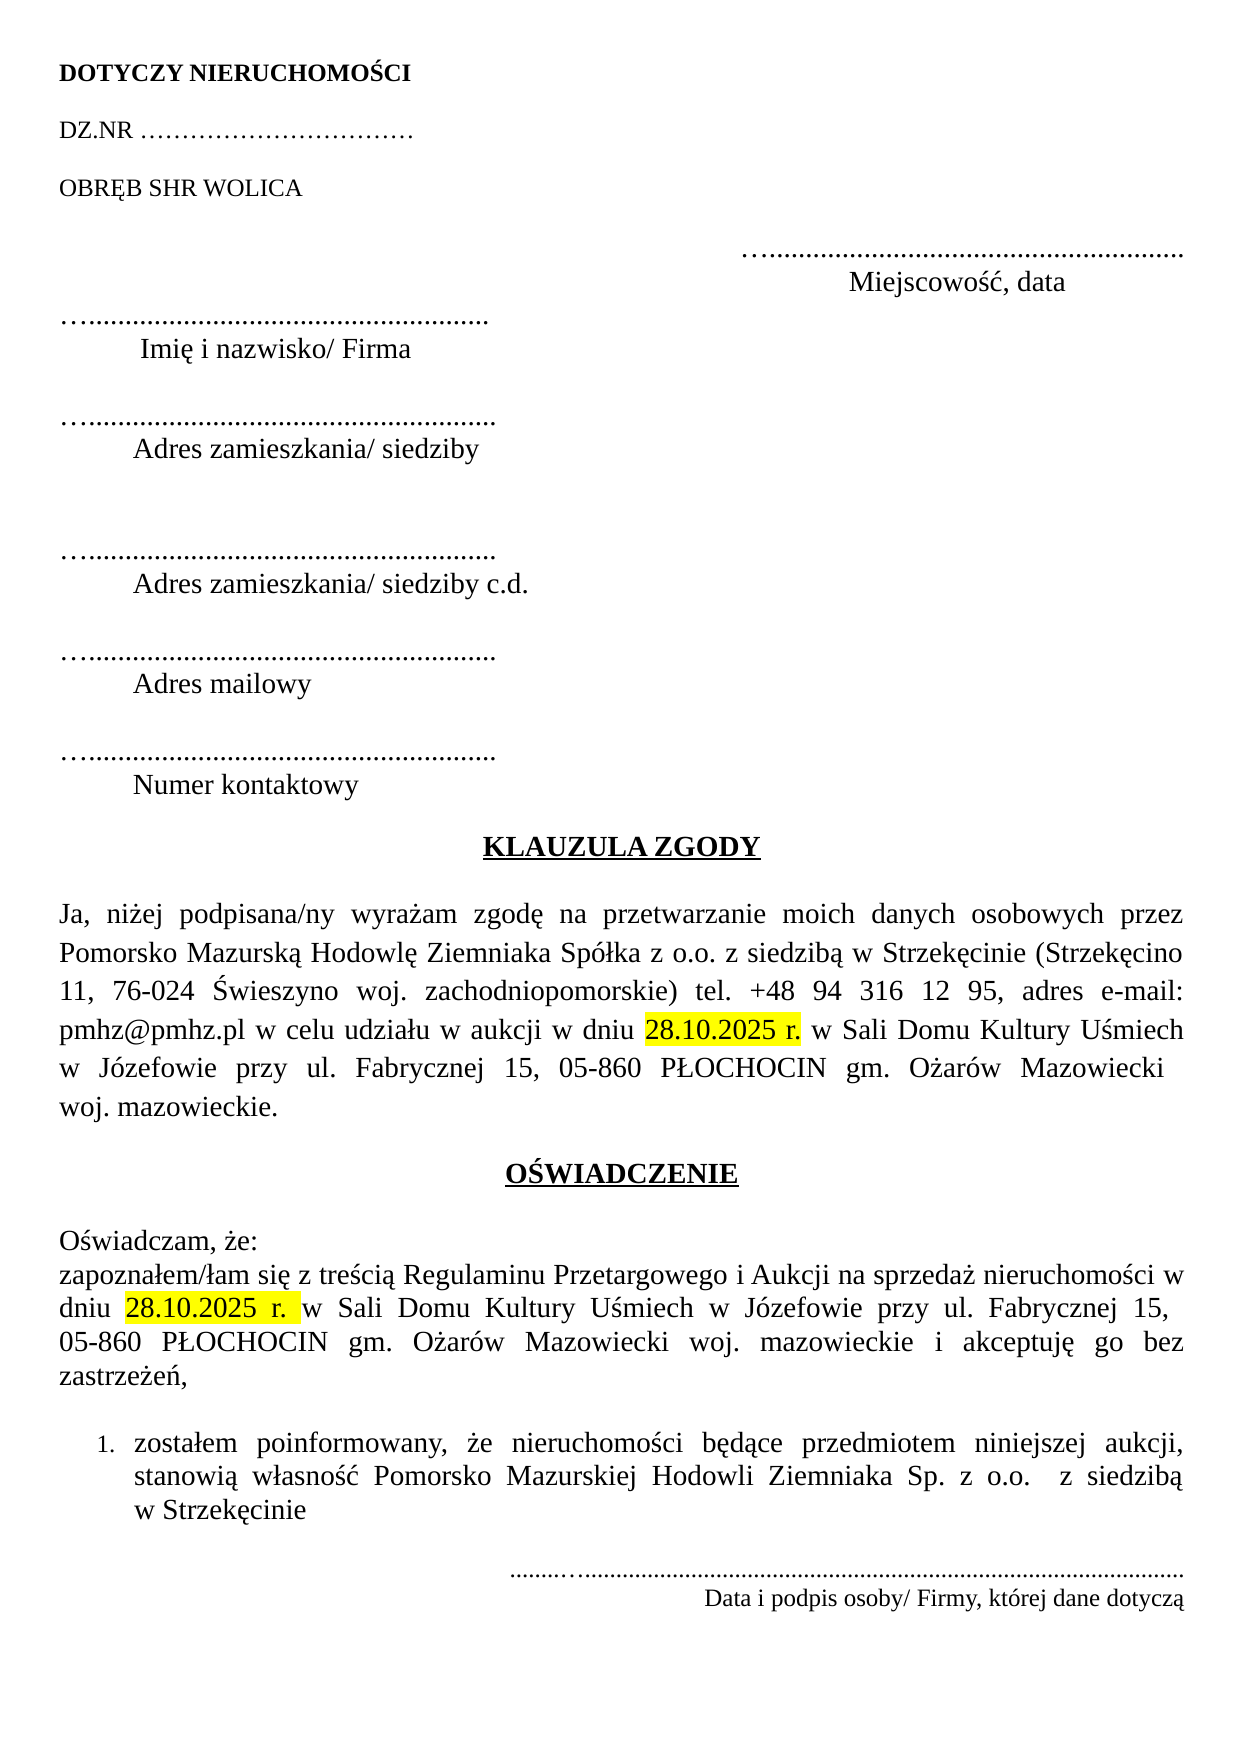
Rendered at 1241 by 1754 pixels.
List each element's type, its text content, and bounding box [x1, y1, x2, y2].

text …........................................................ Numer kontaktowy [59, 733, 1184, 801]
text KLAUZULA ZGODY [59, 829, 1184, 863]
text …........................................................ [59, 398, 1184, 432]
list zostałem poinformowany, że nieruchomości będące przedmiotem niniejszej aukcji, stanowią własność Pomorsko Mazurskiej Hodowli Ziemniaka Sp. z o.o. z siedzibą w Strzekęcinie [96, 1425, 1184, 1525]
text ........…................................................................................................ [59, 1554, 1184, 1583]
text Data i podpis osoby/ Firmy, której dane dotyczą [59, 1583, 1184, 1612]
text …....................................................... Imię i nazwisko/ Firma [59, 297, 1184, 364]
text OBRĘB SHR WOLICA [59, 173, 1184, 202]
text Oświadczam, że: [59, 1223, 1184, 1257]
text Ja, niżej podpisana/ny wyrażam zgodę na przetwarzanie moich danych osobowych przez Pomorsko Mazurską Hodowlę Ziemniaka Spółka z o.o. z siedzibą w Strzekęcinie (Strzekęcino 11, 76-024 Świeszyno woj. zachodniopomorskie) tel. +48 94 316 12 95, adres e-mail: pmhz@pmhz.pl w celu udziału w aukcji w dniu 28.10.2025 r. w Sali Domu Kultury Uśmiech w Józefowie przy ul. Fabrycznej 15, 05-860 PŁOCHOCIN gm. Ożarów Mazowiecki woj. mazowieckie. [59, 896, 1184, 1123]
text …......................................................... [59, 230, 1184, 264]
text …........................................................ [59, 532, 1184, 566]
text zapoznałem/łam się z treścią Regulaminu Przetargowego i Aukcji na sprzedaż nieruchomości w dniu 28.10.2025 r. w Sali Domu Kultury Uśmiech w Józefowie przy ul. Fabrycznej 15, 05-860 PŁOCHOCIN gm. Ożarów Mazowiecki woj. mazowieckie i akceptuję go bez zastrzeżeń, [59, 1257, 1184, 1391]
text Adres zamieszkania/ siedziby c.d. [59, 566, 1184, 599]
text Miejscowość, data [59, 264, 1184, 297]
text DZ.NR …………………………… [59, 115, 1184, 144]
text Adres mailowy [59, 666, 1184, 700]
text OŚWIADCZENIE [59, 1156, 1184, 1190]
text DOTYCZY NIERUCHOMOŚCI [59, 58, 1184, 87]
text Adres zamieszkania/ siedziby [59, 432, 1184, 465]
text …........................................................ [59, 599, 1184, 666]
